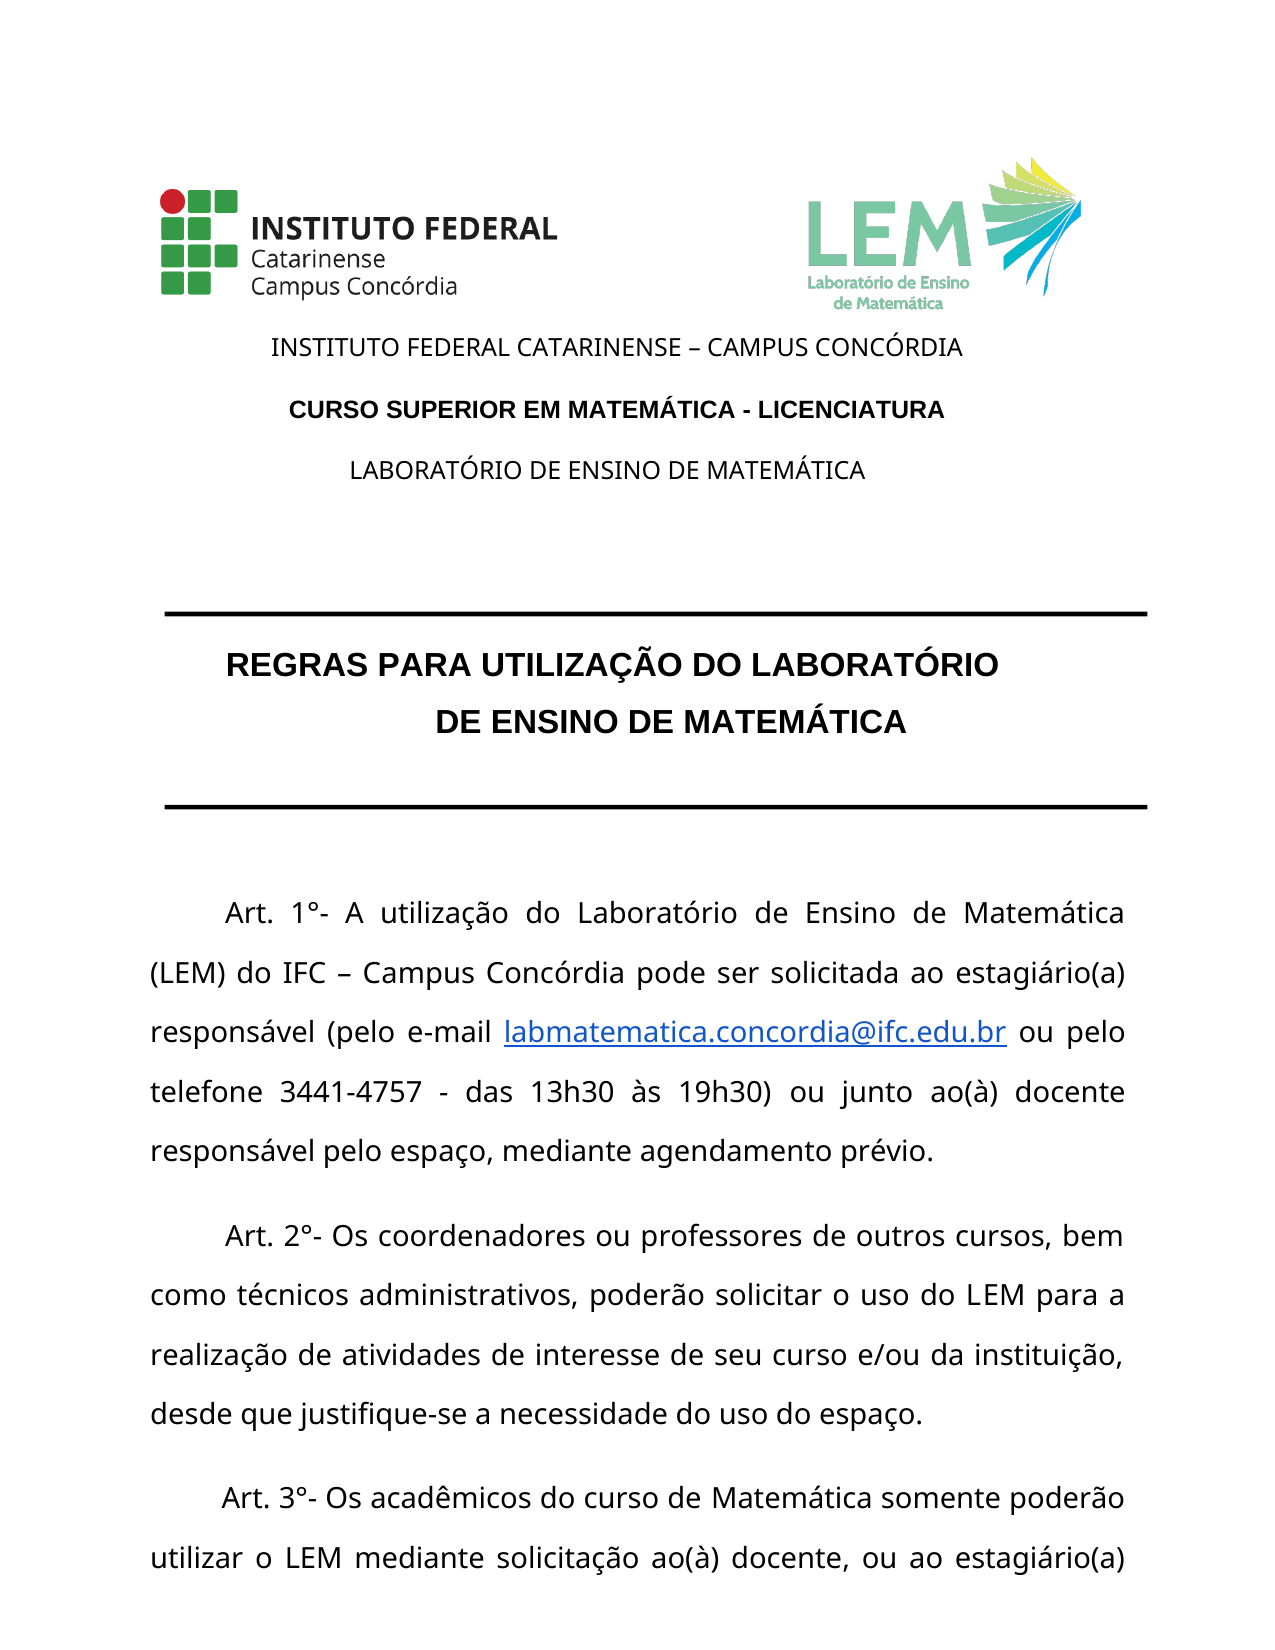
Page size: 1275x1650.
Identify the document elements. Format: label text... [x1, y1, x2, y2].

text LABORATÓRIO DE ENSINO DE MATEMÁTICA [135, 452, 1002, 486]
title REGRAS PARA UTILIZAÇÃO DO LABORATÓRIO DE ENSINO DE MATEMÁTICA [226, 617, 1049, 741]
text INSTITUTO FEDERAL CATARINENSE – CAMPUS CONCÓRDIA [135, 329, 1002, 364]
text Art. 3°- Os acadêmicos do curso de Matemática somente poderão utilizar o LEM mediante solicitação ao(à) docente, ou ao estagiário(a) [150, 1478, 1125, 1577]
text CURSO SUPERIOR EM MATEMÁTICA - LICENCIATURA [135, 395, 1002, 424]
text Art. 2°- Os coordenadores ou professores de outros cursos, bem como técnicos administrativos, poderão solicitar o uso do LEM para a realização de atividades de interesse de seu curso e/ou da instituição, desde que justifique-se a necessidade do uso do espaço. [150, 1215, 1125, 1433]
text Art. 1°- A utilização do Laboratório de Ensino de Matemática (LEM) do IFC – Campus Concórdia pode ser solicitada ao estagiário(a) responsável (pelo e-mail labmatematica.concordia@ifc.edu.br ou pelo telefone 3441-4757 - das 13h30 às 19h30) ou junto ao(à) docente responsável pelo espaço, mediante agendamento prévio. [150, 892, 1126, 1170]
picture [795, 150, 1088, 316]
title [226, 597, 1049, 611]
picture [135, 166, 582, 316]
